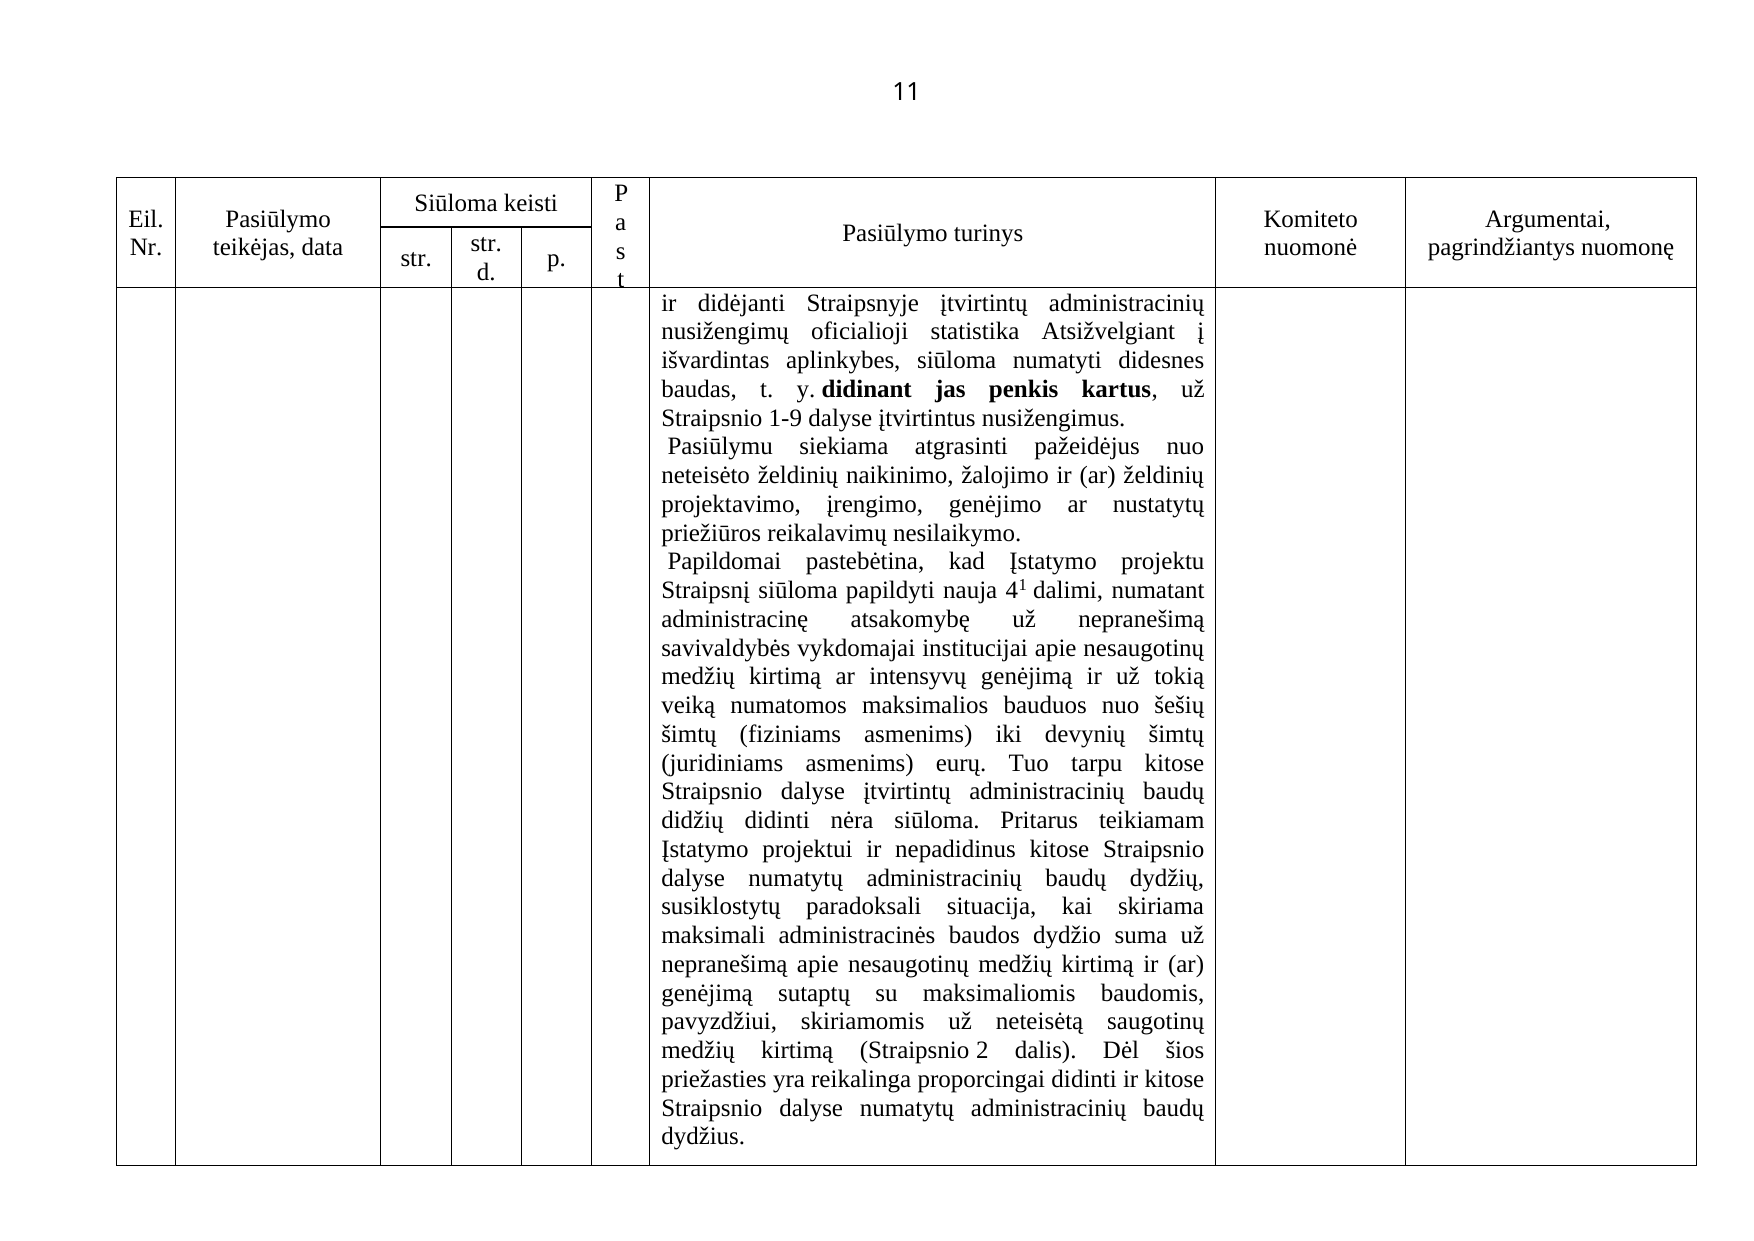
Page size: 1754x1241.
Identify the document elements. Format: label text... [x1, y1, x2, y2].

table_cell [381, 288, 451, 1165]
table_header Komiteto nuomonė [1216, 178, 1405, 287]
table_header Pasiūlymo turinys [650, 178, 1215, 287]
table_cell [1216, 288, 1405, 1165]
table_cell [452, 288, 521, 1165]
table_cell [117, 288, 175, 1165]
table_cell ir didėjanti Straipsnyje įtvirtintų administracinių nusižengimų oficialioji statistika Atsižvelgiant į išvardintas aplinkybes, siūloma numatyti didesnes baudas, t. y. didinant jas penkis kartus, už Straipsnio 1-9 dalyse įtvirtintus nusižengimus. Pasiūlymu siekiama atgrasinti pažeidėjus nuo neteisėto želdinių naikinimo, žalojimo ir (ar) želdinių projektavimo, įrengimo, genėjimo ar nustatytų priežiūros reikalavimų nesilaikymo. Papildomai pastebėtina, kad Įstatymo projektu Straipsnį siūloma papildyti nauja 41 dalimi, numatant administracinę atsakomybę už nepranešimą savivaldybės vykdomajai institucijai apie nesaugotinų medžių kirtimą ar intensyvų genėjimą ir už tokią veiką numatomos maksimalios bauduos nuo šešių šimtų (fiziniams asmenims) iki devynių šimtų (juridiniams asmenims) eurų. Tuo tarpu kitose Straipsnio dalyse įtvirtintų administracinių baudų didžių didinti nėra siūloma. Pritarus teikiamam Įstatymo projektui ir nepadidinus kitose Straipsnio dalyse numatytų administracinių baudų dydžių, susiklostytų paradoksali situacija, kai skiriama maksimali administracinės baudos dydžio suma už nepranešimą apie nesaugotinų medžių kirtimą ir (ar) genėjimą sutaptų su maksimaliomis baudomis, pavyzdžiui, skiriamomis už neteisėtą saugotinų medžių kirtimą (Straipsnio 2 dalis). Dėl šios priežasties yra reikalinga proporcingai didinti ir kitose Straipsnio dalyse numatytų administracinių baudų dydžius. [650, 288, 1215, 1165]
table_cell [592, 288, 649, 1165]
table_cell str. [381, 228, 451, 287]
table_cell [1406, 288, 1696, 1165]
table_header Pastabos [592, 178, 649, 287]
table_header Argumentai, pagrindžiantys nuomonę [1406, 178, 1696, 287]
table_cell [176, 288, 380, 1165]
table_header Pasiūlymo teikėjas, data [176, 178, 380, 287]
table_cell str. d. [452, 228, 521, 287]
table_header Siūloma keisti [381, 178, 591, 226]
table_cell p. [522, 228, 591, 287]
table_header Eil. Nr. [117, 178, 175, 287]
table_cell [522, 288, 591, 1165]
